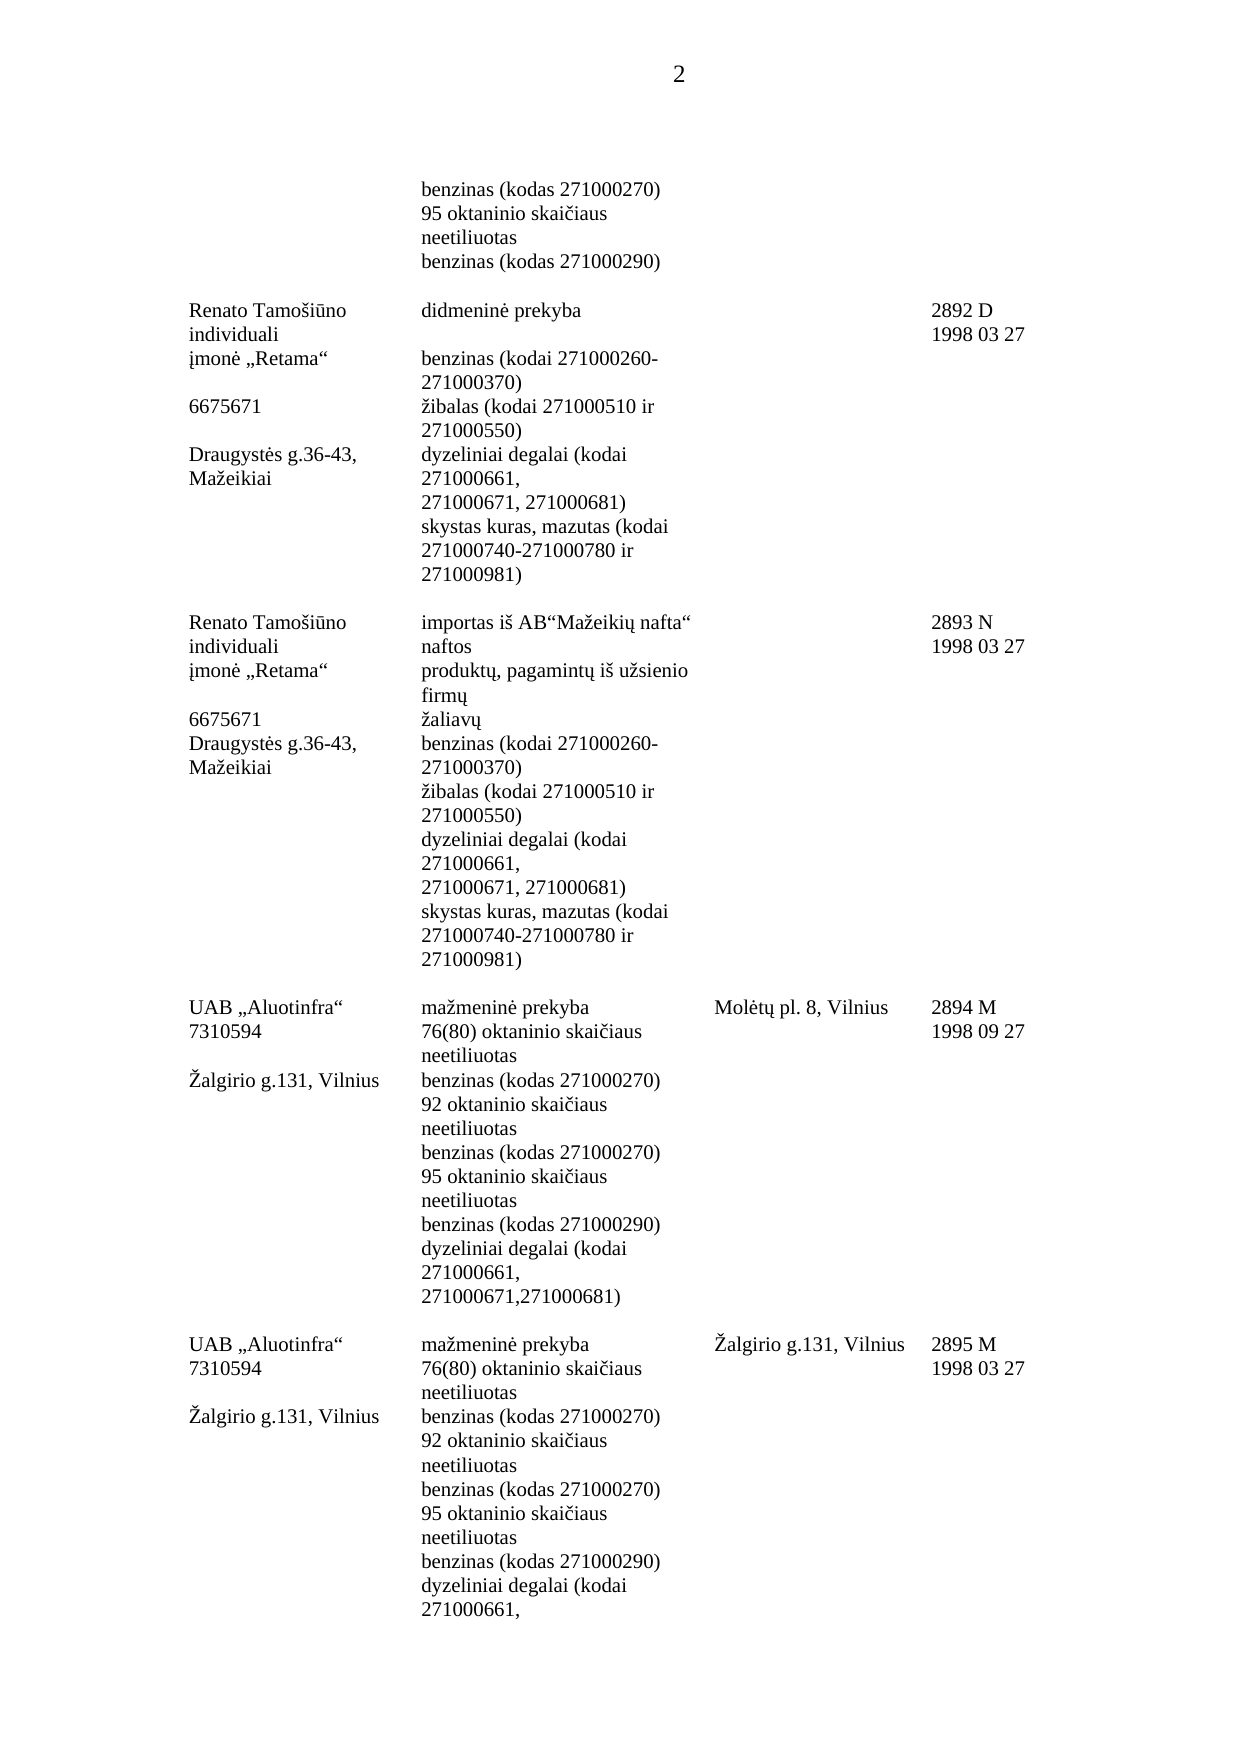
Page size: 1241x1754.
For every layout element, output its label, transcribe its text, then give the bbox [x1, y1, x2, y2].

table_cell [703, 659, 920, 707]
table_cell 2895 M 1998 03 27 [920, 1332, 1181, 1404]
table_cell [1072, 875, 1181, 899]
table_cell [920, 971, 1072, 995]
table_cell [1072, 707, 1181, 731]
table_cell [1072, 394, 1181, 442]
table_cell [177, 177, 410, 201]
table_cell [703, 1236, 920, 1284]
table_cell [703, 586, 920, 610]
table_cell Žalgirio g.131, Vilnius [703, 1332, 920, 1356]
table_cell [177, 827, 410, 875]
table_cell [703, 1501, 920, 1549]
table_cell [177, 514, 410, 538]
table_cell benzinas (kodas 271000270) [410, 1140, 703, 1164]
table_cell 2893 N 1998 03 27 [920, 610, 1181, 707]
table_cell [410, 971, 703, 995]
table_cell 95 oktaninio skaičiaus neetiliuotas [410, 201, 703, 249]
table_cell 95 oktaninio skaičiaus neetiliuotas [410, 1501, 703, 1549]
table_cell UAB „Aluotinfra“ [177, 1332, 410, 1356]
table_cell [1072, 1501, 1181, 1549]
table_cell mažmeninė prekyba [410, 995, 703, 1019]
table_cell [177, 1092, 410, 1140]
table_cell [920, 1429, 1072, 1477]
table_cell [703, 1284, 920, 1308]
table_cell [177, 923, 410, 971]
table_cell [703, 274, 920, 297]
table_cell [920, 538, 1072, 586]
table_cell [920, 1236, 1072, 1284]
table_cell 6675671 [177, 394, 410, 442]
table_cell [177, 779, 410, 827]
table_cell [920, 1212, 1072, 1236]
table_cell 271000671, 271000681) [410, 490, 703, 514]
table_cell benzinas (kodas 271000270) [410, 1404, 703, 1428]
table_cell [177, 1236, 410, 1284]
table_cell [1072, 201, 1181, 249]
table_cell [703, 1404, 920, 1428]
table_cell [177, 1308, 410, 1332]
table_cell 271000671,271000681) [410, 1284, 703, 1308]
table_cell produktų, pagamintų iš užsienio firmų [410, 659, 703, 707]
table_cell įmonė „Retama“ [177, 659, 410, 707]
table_cell [703, 1308, 920, 1332]
table_cell [1072, 1212, 1181, 1236]
table_cell [920, 201, 1072, 249]
table_cell Renato Tamošiūno individuali [177, 298, 410, 346]
table_cell Draugystės g.36-43, Mažeikiai [177, 442, 410, 490]
table_cell [177, 201, 410, 249]
table_cell [177, 249, 410, 273]
table_cell [920, 827, 1072, 875]
table_cell [1072, 1164, 1181, 1212]
table_cell [177, 1549, 410, 1573]
table_cell [703, 1019, 920, 1067]
table_cell benzinas (kodas 271000290) [410, 1549, 703, 1573]
table_cell žaliavų [410, 707, 703, 731]
table_cell [920, 177, 1072, 201]
table_cell 76(80) oktaninio skaičiaus neetiliuotas [410, 1356, 703, 1404]
table_cell [1072, 1236, 1181, 1284]
table_cell [1072, 1549, 1181, 1573]
table_cell [410, 1308, 703, 1332]
table_cell [920, 1164, 1072, 1212]
table_cell [177, 274, 410, 297]
table_cell [1072, 1429, 1181, 1477]
table_cell [703, 827, 920, 875]
table_cell [920, 442, 1072, 490]
table_cell [703, 1212, 920, 1236]
table_cell 92 oktaninio skaičiaus neetiliuotas [410, 1429, 703, 1477]
table_cell [920, 779, 1072, 827]
table_cell [1072, 442, 1181, 490]
table_cell [1072, 1308, 1181, 1332]
table_cell [703, 201, 920, 249]
table_cell 271000740-271000780 ir 271000981) [410, 538, 703, 586]
table_cell [1072, 1404, 1181, 1428]
table_cell žibalas (kodai 271000510 ir 271000550) [410, 394, 703, 442]
table_cell [920, 490, 1072, 514]
table_cell įmonė „Retama“ [177, 346, 410, 394]
table_cell 76(80) oktaninio skaičiaus neetiliuotas [410, 1019, 703, 1067]
table_cell [920, 514, 1072, 538]
table_cell [703, 875, 920, 899]
table_cell [1072, 779, 1181, 827]
table_cell dyzeliniai degalai (kodai 271000661, [410, 1236, 703, 1284]
table_cell [1072, 490, 1181, 514]
table_cell 271000740-271000780 ir 271000981) [410, 923, 703, 971]
table_cell [1072, 827, 1181, 875]
table_cell [703, 707, 920, 731]
table_cell [1072, 1140, 1181, 1164]
table_cell [703, 1140, 920, 1164]
table_cell [177, 899, 410, 923]
table_cell [1072, 899, 1181, 923]
table_cell 7310594 [177, 1356, 410, 1404]
table_cell benzinas (kodas 271000270) [410, 177, 703, 201]
table_cell [703, 1429, 920, 1477]
table_cell benzinas (kodas 271000270) [410, 1068, 703, 1092]
table_cell [1072, 1477, 1181, 1501]
table_cell Molėtų pl. 8, Vilnius [703, 995, 920, 1019]
table_cell dyzeliniai degalai (kodai 271000661, [410, 827, 703, 875]
table_cell [1072, 1092, 1181, 1140]
table_cell benzinas (kodas 271000270) [410, 1477, 703, 1501]
table_cell [703, 1549, 920, 1573]
table_cell [177, 875, 410, 899]
table_cell [177, 1284, 410, 1308]
table_cell [1072, 538, 1181, 586]
table_cell [920, 1573, 1072, 1621]
table_cell [703, 177, 920, 201]
table_cell [920, 899, 1072, 923]
table_cell Žalgirio g.131, Vilnius [177, 1068, 410, 1092]
table_cell [1072, 971, 1181, 995]
table_cell [177, 971, 410, 995]
table_cell [920, 1549, 1072, 1573]
table_cell [1072, 274, 1181, 297]
table_cell [920, 923, 1072, 971]
table_cell [920, 1284, 1072, 1308]
table_cell [920, 1477, 1072, 1501]
table_cell [703, 1573, 920, 1621]
table_cell benzinas (kodai 271000260- 271000370) [410, 731, 703, 779]
table_cell [920, 1068, 1072, 1092]
table_cell [703, 971, 920, 995]
table_cell [920, 586, 1072, 610]
table_cell [703, 923, 920, 971]
table_cell dyzeliniai degalai (kodai 271000661, [410, 442, 703, 490]
table_cell [1072, 1068, 1181, 1092]
table_cell [410, 586, 703, 610]
table_cell [920, 875, 1072, 899]
table_cell [920, 1092, 1072, 1140]
table_cell [1072, 514, 1181, 538]
table_cell [177, 586, 410, 610]
table_cell [1072, 923, 1181, 971]
table_cell [1072, 1284, 1181, 1308]
table_cell didmeninė prekyba [410, 298, 703, 346]
table_cell [920, 274, 1072, 297]
table_cell [177, 1164, 410, 1212]
table_cell [703, 490, 920, 514]
table_cell [703, 1356, 920, 1404]
table_cell [1072, 731, 1181, 779]
table_cell [703, 779, 920, 827]
table_cell 2892 D 1998 03 27 [920, 298, 1181, 394]
table_cell UAB „Aluotinfra“ [177, 995, 410, 1019]
table_cell [177, 1501, 410, 1549]
table_cell žibalas (kodai 271000510 ir 271000550) [410, 779, 703, 827]
table_cell importas iš AB“Mažeikių nafta“ naftos [410, 610, 703, 658]
table_cell benzinas (kodai 271000260- 271000370) [410, 346, 703, 394]
table_cell [1072, 249, 1181, 273]
table_cell [703, 249, 920, 273]
table_cell 95 oktaninio skaičiaus neetiliuotas [410, 1164, 703, 1212]
table_cell [177, 538, 410, 586]
table_cell dyzeliniai degalai (kodai 271000661, [410, 1573, 703, 1621]
table_cell [920, 731, 1072, 779]
table_cell Žalgirio g.131, Vilnius [177, 1404, 410, 1428]
table_cell [177, 1140, 410, 1164]
table_cell [703, 394, 920, 442]
table_cell [920, 249, 1072, 273]
table_cell 2894 M 1998 09 27 [920, 995, 1181, 1067]
table_cell [1072, 1573, 1181, 1621]
table_cell [920, 707, 1072, 731]
table_cell [703, 1477, 920, 1501]
table_cell 92 oktaninio skaičiaus neetiliuotas [410, 1092, 703, 1140]
table_cell [177, 490, 410, 514]
table_cell [177, 1477, 410, 1501]
table_cell benzinas (kodas 271000290) [410, 1212, 703, 1236]
table_cell 7310594 [177, 1019, 410, 1067]
table_cell [920, 1501, 1072, 1549]
table_cell [920, 394, 1072, 442]
table_cell [920, 1140, 1072, 1164]
table_cell [1072, 177, 1181, 201]
table_cell [703, 1092, 920, 1140]
table_cell [703, 538, 920, 586]
table_cell [177, 1212, 410, 1236]
table_cell skystas kuras, mazutas (kodai [410, 899, 703, 923]
table_cell [703, 1068, 920, 1092]
table_cell Renato Tamošiūno individuali [177, 610, 410, 658]
table_cell [920, 1308, 1072, 1332]
table_cell [1072, 586, 1181, 610]
table_cell mažmeninė prekyba [410, 1332, 703, 1356]
table_cell [703, 1164, 920, 1212]
table_cell [703, 899, 920, 923]
table_cell [177, 1429, 410, 1477]
table_cell [703, 610, 920, 658]
table_cell Draugystės g.36-43, Mažeikiai [177, 731, 410, 779]
table_cell benzinas (kodas 271000290) [410, 249, 703, 273]
table_cell [920, 1404, 1072, 1428]
table_cell [410, 274, 703, 297]
table_cell 271000671, 271000681) [410, 875, 703, 899]
table_cell [177, 1573, 410, 1621]
table_cell 6675671 [177, 707, 410, 731]
table_cell [703, 346, 920, 394]
table_cell skystas kuras, mazutas (kodai [410, 514, 703, 538]
table_cell [703, 514, 920, 538]
table_cell [703, 731, 920, 779]
table_cell [703, 442, 920, 490]
table_cell [703, 298, 920, 346]
